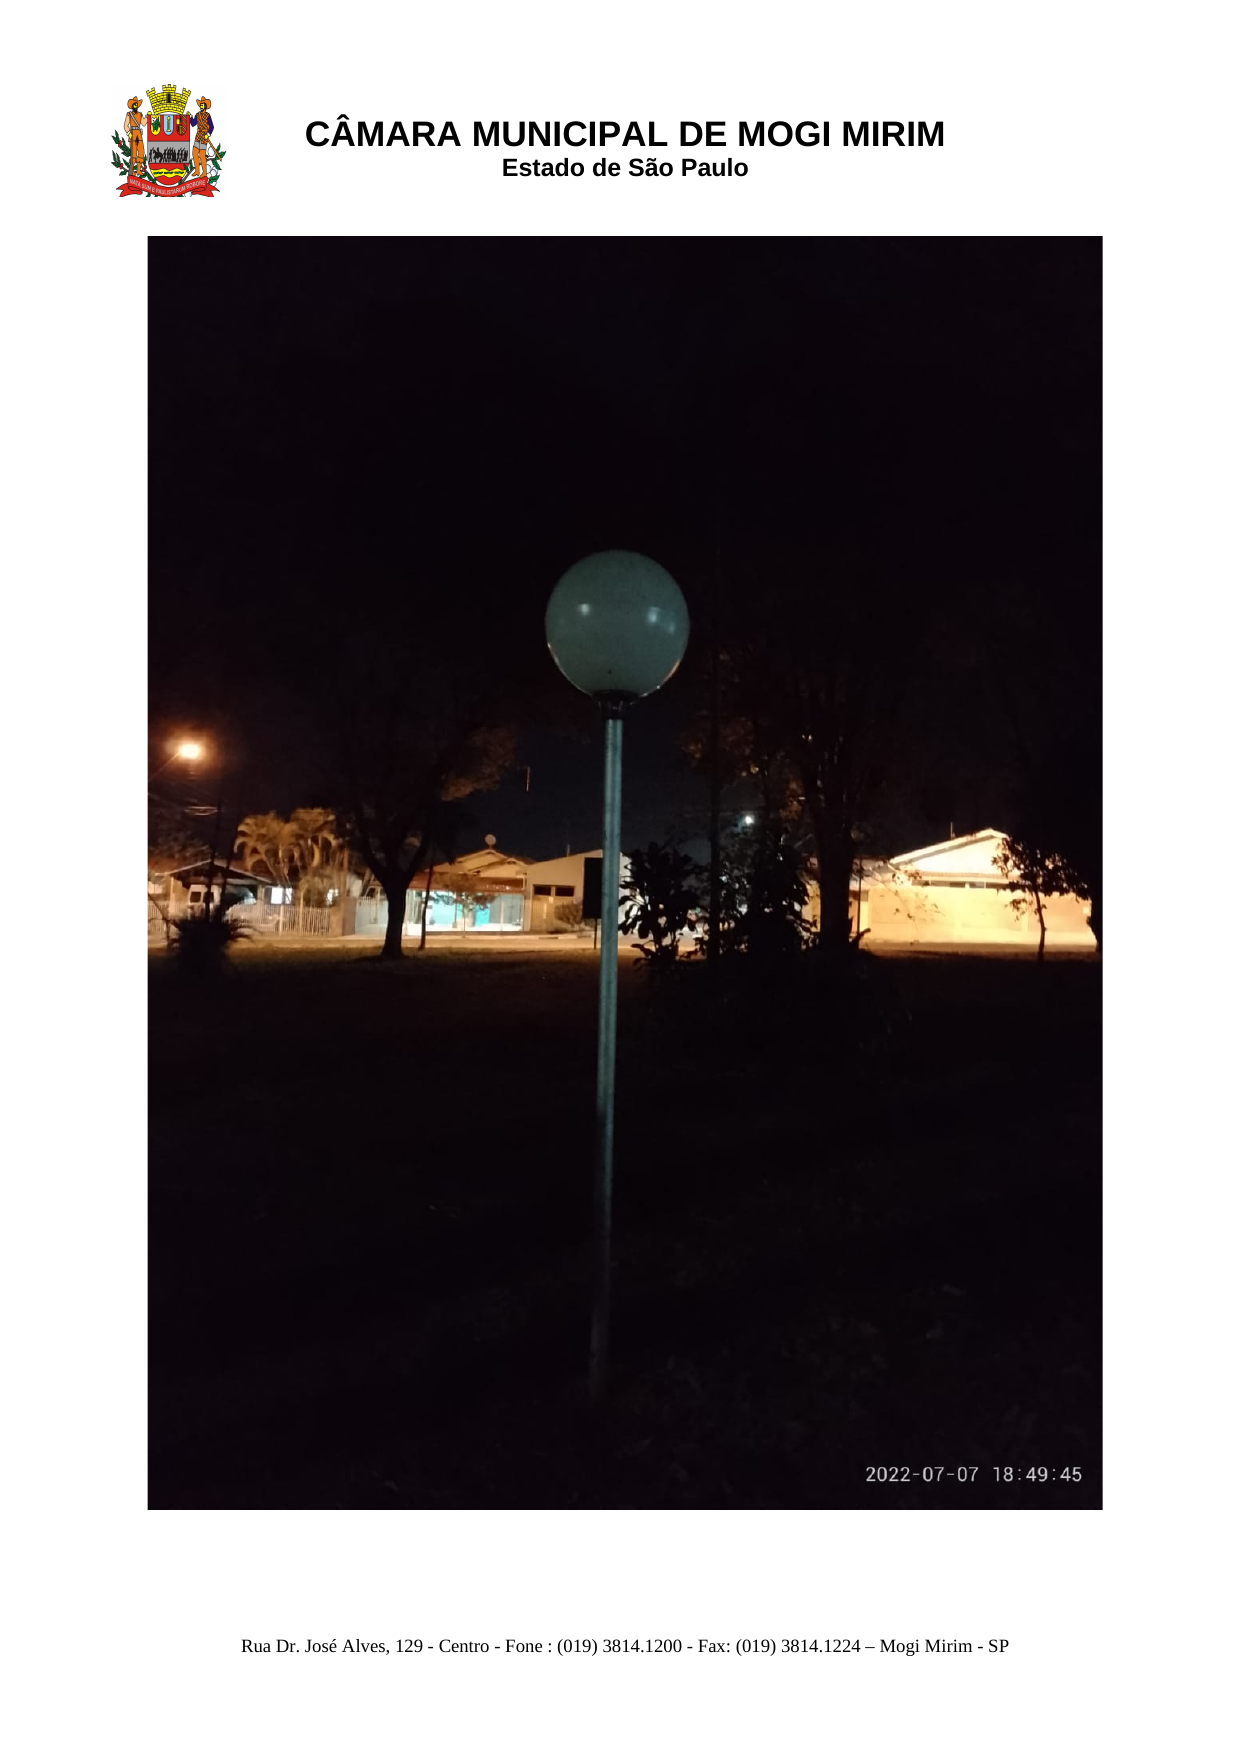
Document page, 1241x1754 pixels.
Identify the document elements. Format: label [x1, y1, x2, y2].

picture [147, 236, 1103, 1510]
picture [110, 84, 227, 197]
